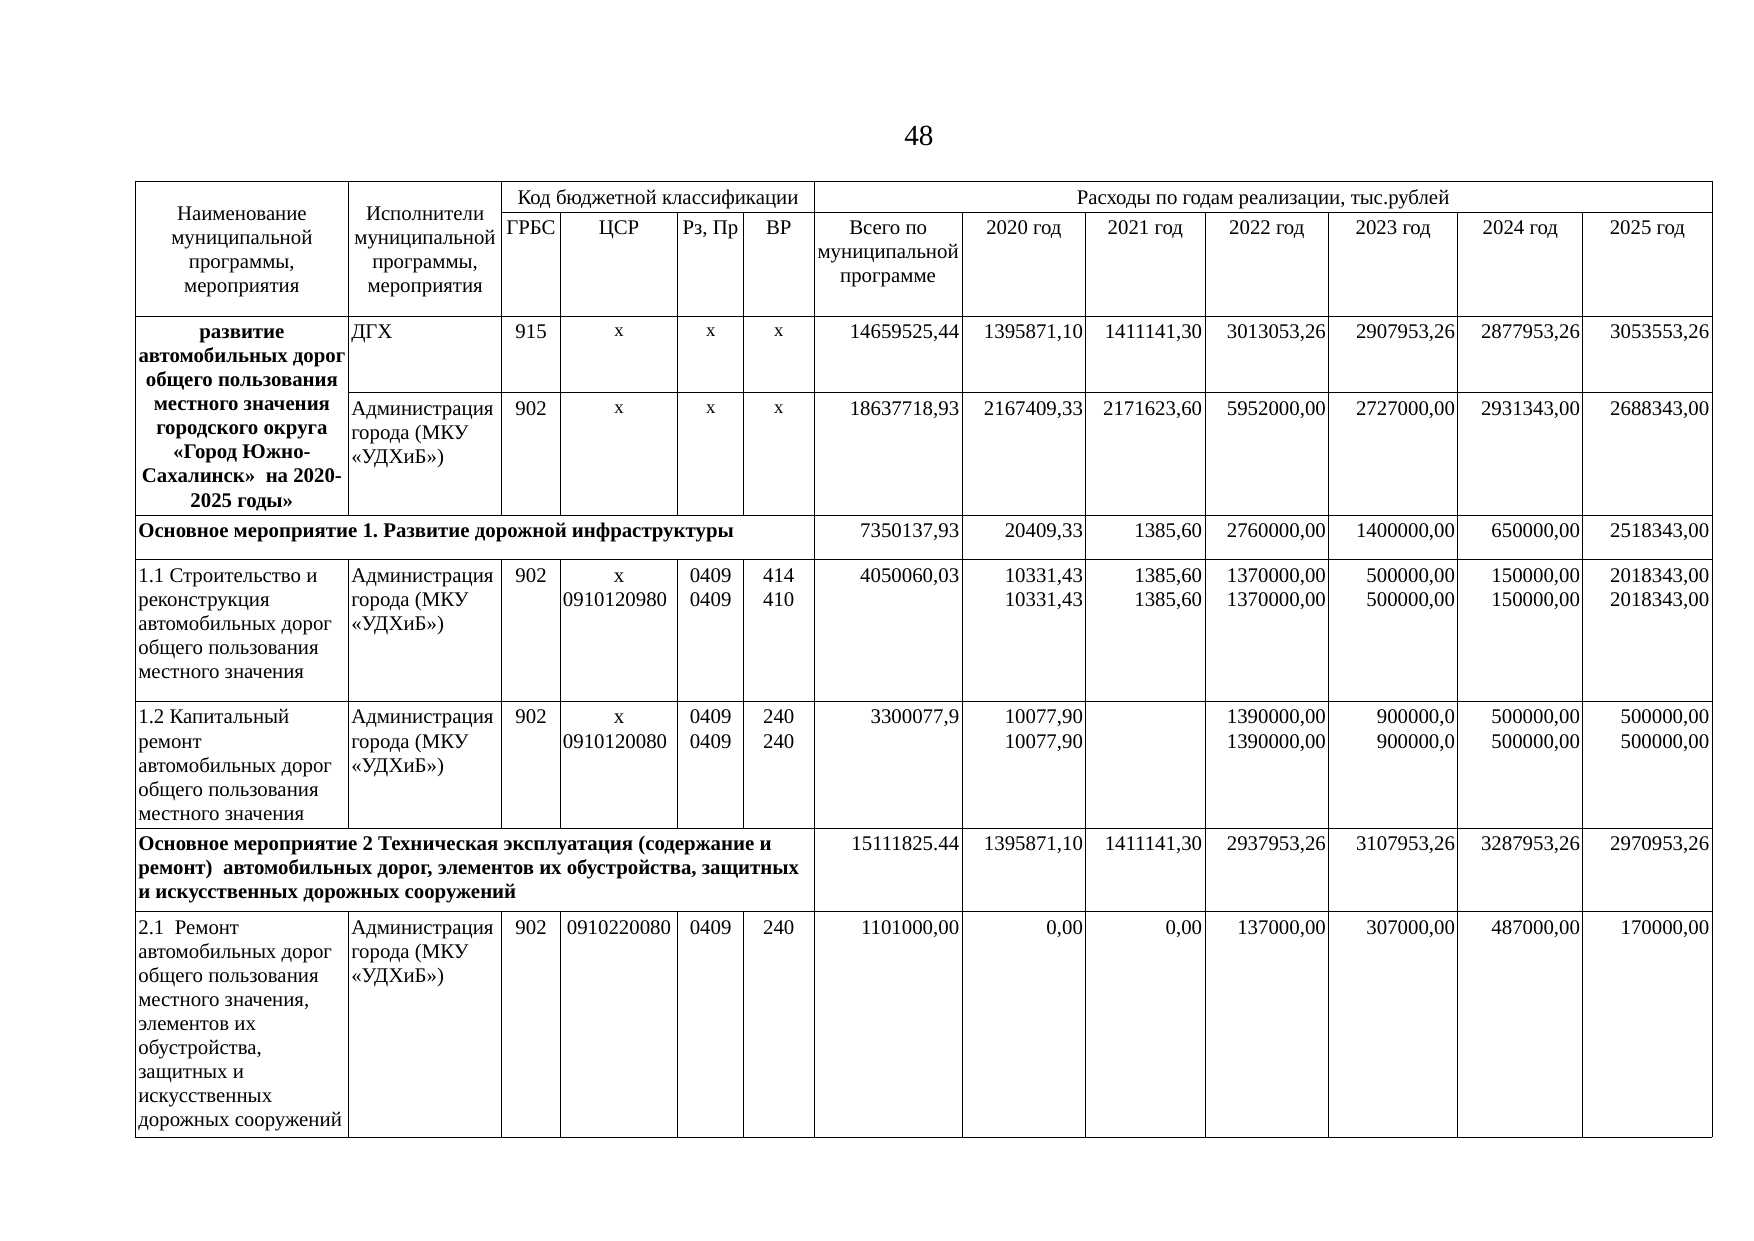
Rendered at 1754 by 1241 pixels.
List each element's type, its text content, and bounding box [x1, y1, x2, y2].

table_cell 1385,60 1385,60 [1086, 560, 1205, 701]
table_header Расходы по годам реализации, тыс.рублей [815, 182, 1712, 212]
table_cell 1395871,10 [963, 317, 1085, 392]
table_cell 1395871,10 [963, 829, 1085, 911]
table_cell развитие автомобильных дорог общего пользования местного значения городского округа «Город Южно-Сахалинск» на 2020-2025 годы» [136, 317, 348, 514]
table_cell 1390000,00 1390000,00 [1206, 702, 1328, 828]
table_cell х [744, 317, 814, 392]
table_cell 18637718,93 [815, 393, 962, 514]
table_cell 1.2 Капитальный ремонт автомобильных дорог общего пользования местного значения [136, 702, 348, 828]
table_cell 137000,00 [1206, 912, 1328, 1136]
table_cell 150000,00 150000,00 [1458, 560, 1582, 701]
table_cell 1400000,00 [1329, 516, 1457, 559]
table_cell Основное мероприятие 1. Развитие дорожной инфраструктуры [136, 516, 814, 559]
table_cell ГРБС [502, 213, 560, 316]
table_header Код бюджетной классификации [502, 182, 814, 212]
table_cell 3107953,26 [1329, 829, 1457, 911]
table_cell 2877953,26 [1458, 317, 1582, 392]
table_cell 500000,00 500000,00 [1458, 702, 1582, 828]
table_cell 2171623,60 [1086, 393, 1205, 514]
table_cell 240 [744, 912, 814, 1136]
table_cell 902 [502, 912, 560, 1136]
table_cell х [678, 317, 743, 392]
table_cell 2022 год [1206, 213, 1328, 316]
table_cell 240 240 [744, 702, 814, 828]
table_cell 500000,00 500000,00 [1583, 702, 1712, 828]
table_cell Администрация города (МКУ «УДХиБ») [349, 560, 501, 701]
table_cell 902 [502, 560, 560, 701]
table_cell 2937953,26 [1206, 829, 1328, 911]
table_cell Администрация города (МКУ «УДХиБ») [349, 912, 501, 1136]
table_cell 900000,0 900000,0 [1329, 702, 1457, 828]
table_cell 2760000,00 [1206, 516, 1328, 559]
table_cell 170000,00 [1583, 912, 1712, 1136]
table_cell 2518343,00 [1583, 516, 1712, 559]
table_cell 0,00 [1086, 912, 1205, 1136]
table_cell 1370000,00 1370000,00 [1206, 560, 1328, 701]
table_cell 2018343,00 2018343,00 [1583, 560, 1712, 701]
table_cell 3013053,26 [1206, 317, 1328, 392]
table_cell 0409 0409 [678, 560, 743, 701]
table_cell 915 [502, 317, 560, 392]
table_cell 414 410 [744, 560, 814, 701]
table_cell 14659525,44 [815, 317, 962, 392]
table_cell 3287953,26 [1458, 829, 1582, 911]
table_cell 650000,00 [1458, 516, 1582, 559]
table_cell 7350137,93 [815, 516, 962, 559]
table_cell 2970953,26 [1583, 829, 1712, 911]
table_cell Всего по муниципальной программе [815, 213, 962, 316]
table_header Наименование муниципальной программы, мероприятия [136, 182, 348, 316]
table_cell 2907953,26 [1329, 317, 1457, 392]
table_cell 1385,60 [1086, 516, 1205, 559]
table_cell х [561, 317, 677, 392]
table_cell 0409 [678, 912, 743, 1136]
table_cell х [561, 393, 677, 514]
table_cell ДГХ [349, 317, 501, 392]
table_cell 5952000,00 [1206, 393, 1328, 514]
table_header Исполнители муниципальной программы, мероприятия [349, 182, 501, 316]
table_cell 2167409,33 [963, 393, 1085, 514]
table_cell Рз, Пр [678, 213, 743, 316]
table_cell 4050060,03 [815, 560, 962, 701]
table_cell 10077,90 10077,90 [963, 702, 1085, 828]
table_cell ЦСР [561, 213, 677, 316]
table_cell х 0910120980 [561, 560, 677, 701]
table_cell 2020 год [963, 213, 1085, 316]
table_cell Администрация города (МКУ «УДХиБ») [349, 393, 501, 514]
table_cell 2025 год [1583, 213, 1712, 316]
table_cell 0409 0409 [678, 702, 743, 828]
table_cell 15111825,44 [815, 829, 962, 911]
table_cell 1.1 Строительство и реконструкция автомобильных дорог общего пользования местного значения [136, 560, 348, 701]
table_cell х [744, 393, 814, 514]
table_cell 1411141,30 [1086, 829, 1205, 911]
table_cell х [678, 393, 743, 514]
table_cell 2931343,00 [1458, 393, 1582, 514]
table_cell 902 [502, 702, 560, 828]
table_cell 2.1 Ремонт автомобильных дорог общего пользования местного значения, элементов их обустройства, защитных и искусственных дорожных сооружений [136, 912, 348, 1136]
table_cell 20409,33 [963, 516, 1085, 559]
table_cell 10331,43 10331,43 [963, 560, 1085, 701]
table_cell 2023 год [1329, 213, 1457, 316]
table_cell 902 [502, 393, 560, 514]
table_cell 0910220080 [561, 912, 677, 1136]
table_cell 1411141,30 [1086, 317, 1205, 392]
table_cell 487000,00 [1458, 912, 1582, 1136]
table_cell 1101000,00 [815, 912, 962, 1136]
table_cell 3300077,9 [815, 702, 962, 828]
table_cell 0,00 [963, 912, 1085, 1136]
table_cell ВР [744, 213, 814, 316]
table_cell 2024 год [1458, 213, 1582, 316]
table_cell 3053553,26 [1583, 317, 1712, 392]
table_cell Основное мероприятие 2 Техническая эксплуатация (содержание и ремонт) автомобильных дорог, элементов их обустройства, защитных и искусственных дорожных сооружений [136, 829, 814, 911]
table_cell [1086, 702, 1205, 828]
table_cell 307000,00 [1329, 912, 1457, 1136]
table_cell 2727000,00 [1329, 393, 1457, 514]
table_cell 500000,00 500000,00 [1329, 560, 1457, 701]
table_cell 2688343,00 [1583, 393, 1712, 514]
table_cell х 0910120080 [561, 702, 677, 828]
table_cell Администрация города (МКУ «УДХиБ») [349, 702, 501, 828]
table_cell 2021 год [1086, 213, 1205, 316]
